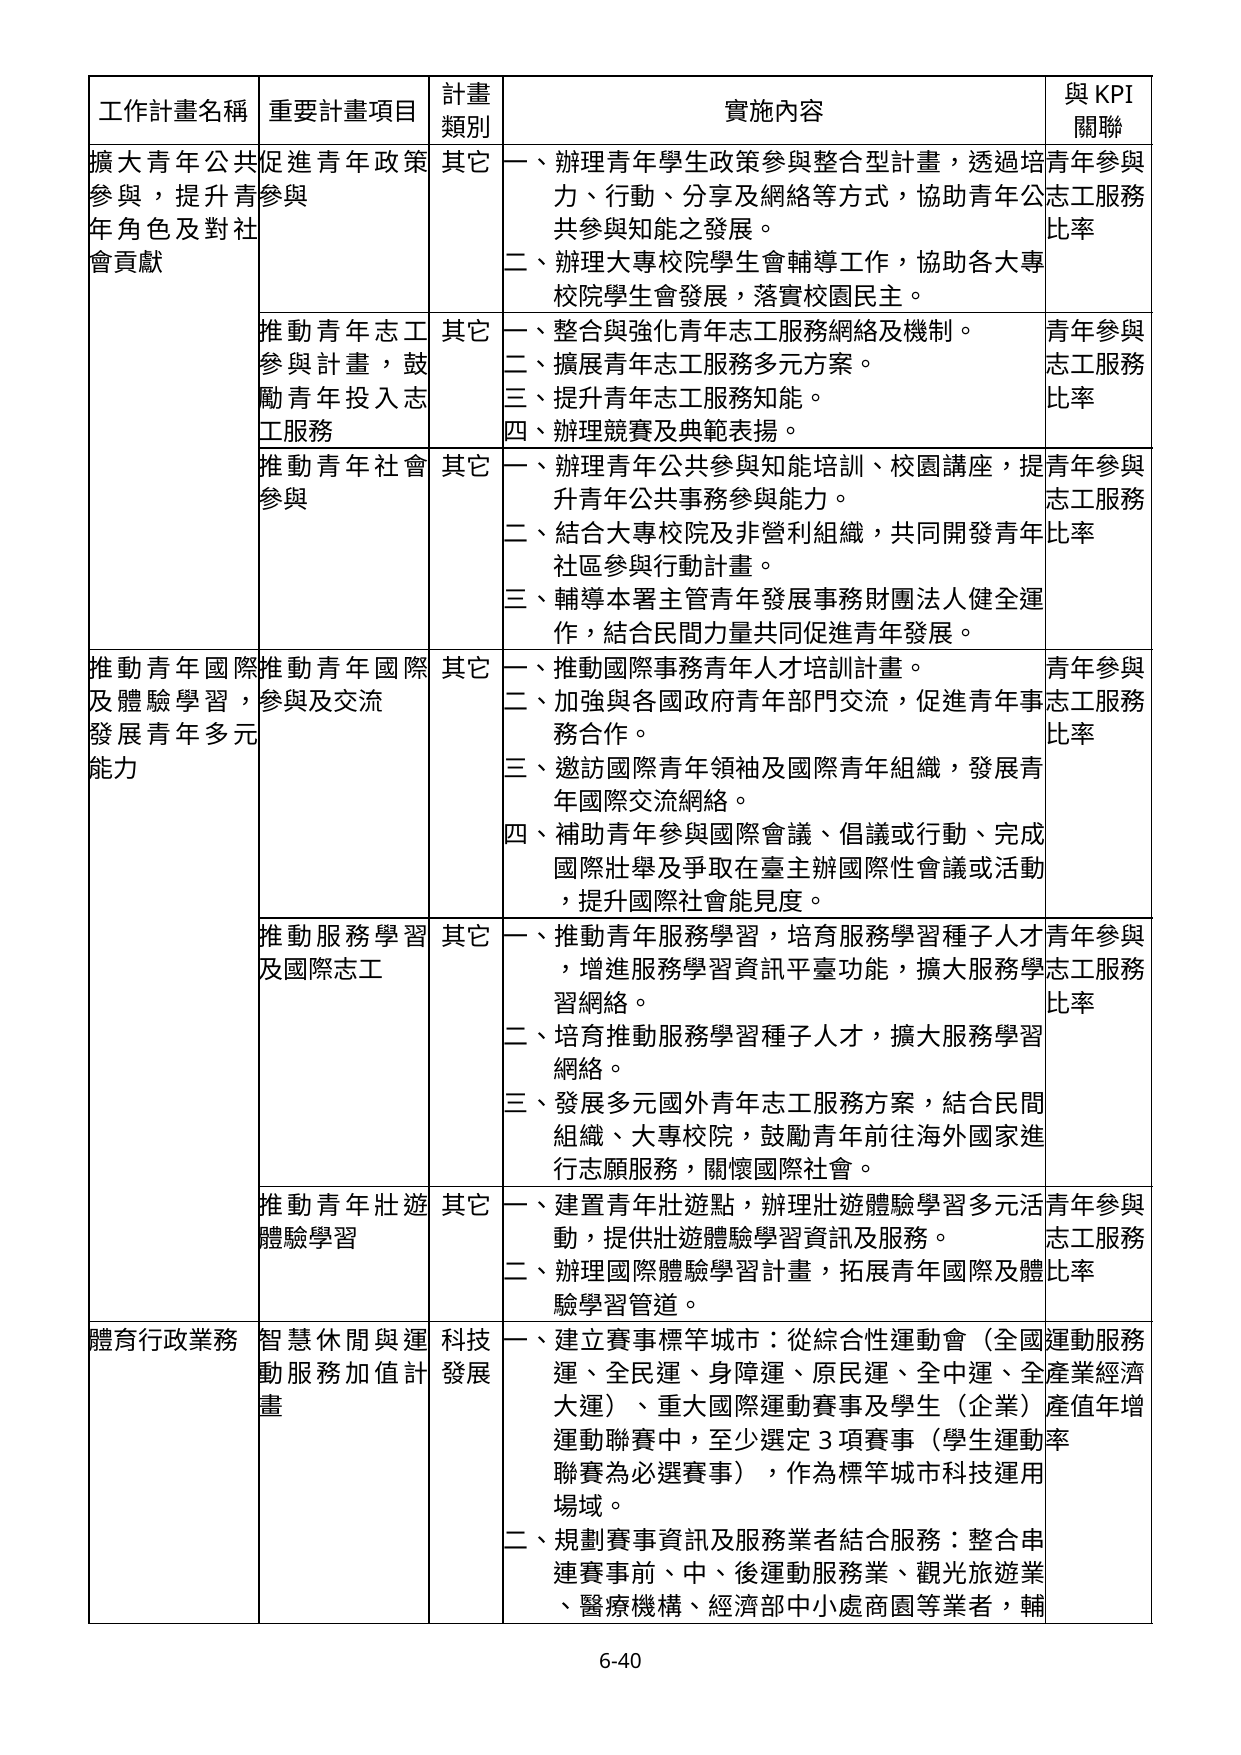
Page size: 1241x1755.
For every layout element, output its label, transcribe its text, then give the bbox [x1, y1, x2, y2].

table_cell 推動青年社會參與 [260, 449, 428, 649]
table_cell 其它 [430, 313, 502, 447]
table_cell 青年參與志工服務比率 [1046, 1187, 1151, 1321]
table_cell 體育行政業務 [90, 1322, 258, 1622]
table_cell 推動青年國際參與及交流 [260, 650, 428, 917]
table_cell 智慧休閒與運動服務加值計畫 [260, 1322, 428, 1622]
table_cell 運動服務產業經濟產值年增率 [1046, 1322, 1151, 1622]
table_cell 其它 [430, 449, 502, 649]
table_cell 青年參與志工服務比率 [1046, 919, 1151, 1186]
table_cell 一、整合與強化青年志工服務網絡及機制。 二、擴展青年志工服務多元方案。 三、提升青年志工服務知能。 四、辦理競賽及典範表揚。 [504, 313, 1045, 447]
table_cell 推動服務學習及國際志工 [260, 919, 428, 1186]
table_cell 青年參與志工服務比率 [1046, 449, 1151, 649]
table_cell 青年參與志工服務比率 [1046, 145, 1151, 312]
table_cell 推動青年志工參與計畫，鼓勵青年投入志工服務 [260, 313, 428, 447]
table_cell 其它 [430, 919, 502, 1186]
table_header 計畫類別 [430, 77, 502, 143]
table_cell 擴大青年公共參與，提升青年角色及對社會貢獻 [90, 145, 258, 649]
table_cell 其它 [430, 145, 502, 312]
table_cell 一、辦理青年公共參與知能培訓、校園講座，提升青年公共事務參與能力。 二、結合大專校院及非營利組織，共同開發青年社區參與行動計畫。 三、輔導本署主管青年發展事務財團法人健全運作，結合民間力量共同促進青年發展。 [504, 449, 1045, 649]
table_cell 一、推動青年服務學習，培育服務學習種子人才，增進服務學習資訊平臺功能，擴大服務學習網絡。 二、培育推動服務學習種子人才，擴大服務學習網絡。 三、發展多元國外青年志工服務方案，結合民間組織、大專校院，鼓勵青年前往海外國家進行志願服務，關懷國際社會。 [504, 919, 1045, 1186]
table_cell 青年參與志工服務比率 [1046, 313, 1151, 447]
table_header 與KPI 關聯 [1046, 77, 1151, 143]
table_cell 一、推動國際事務青年人才培訓計畫。 二、加強與各國政府青年部門交流，促進青年事務合作。 三、邀訪國際青年領袖及國際青年組織，發展青年國際交流網絡。 四、補助青年參與國際會議、倡議或行動、完成國際壯舉及爭取在臺主辦國際性會議或活動，提升國際社會能見度。 [504, 650, 1045, 917]
table_header 工作計畫名稱 [90, 77, 258, 143]
table_cell 推動青年國際及體驗學習，發展青年多元能力 [90, 650, 258, 1321]
table_cell 其它 [430, 650, 502, 917]
table_cell 青年參與志工服務比率 [1046, 650, 1151, 917]
table_cell 促進青年政策參與 [260, 145, 428, 312]
table_cell 一、辦理青年學生政策參與整合型計畫，透過培力、行動、分享及網絡等方式，協助青年公共參與知能之發展。 二、辦理大專校院學生會輔導工作，協助各大專校院學生會發展，落實校園民主。 [504, 145, 1045, 312]
table_cell 推動青年壯遊體驗學習 [260, 1187, 428, 1321]
table_cell 其它 [430, 1187, 502, 1321]
table_cell 科技發展 [430, 1322, 502, 1622]
table_cell 一、建置青年壯遊點，辦理壯遊體驗學習多元活動，提供壯遊體驗學習資訊及服務。 二、辦理國際體驗學習計畫，拓展青年國際及體驗學習管道。 [504, 1187, 1045, 1321]
table_header 實施內容 [504, 77, 1045, 143]
table_cell 一、建立賽事標竿城市：從綜合性運動會（全國運、全民運、身障運、原民運、全中運、全大運）、重大國際運動賽事及學生（企業）運動聯賽中，至少選定3項賽事（學生運動聯賽為必選賽事），作為標竿城市科技運用場域。 二、規劃賽事資訊及服務業者結合服務：整合串連賽事前、中、後運動服務業、觀光旅遊業、醫療機構、經濟部中小處商園等業者，輔 [504, 1322, 1045, 1622]
table_header 重要計畫項目 [260, 77, 428, 143]
